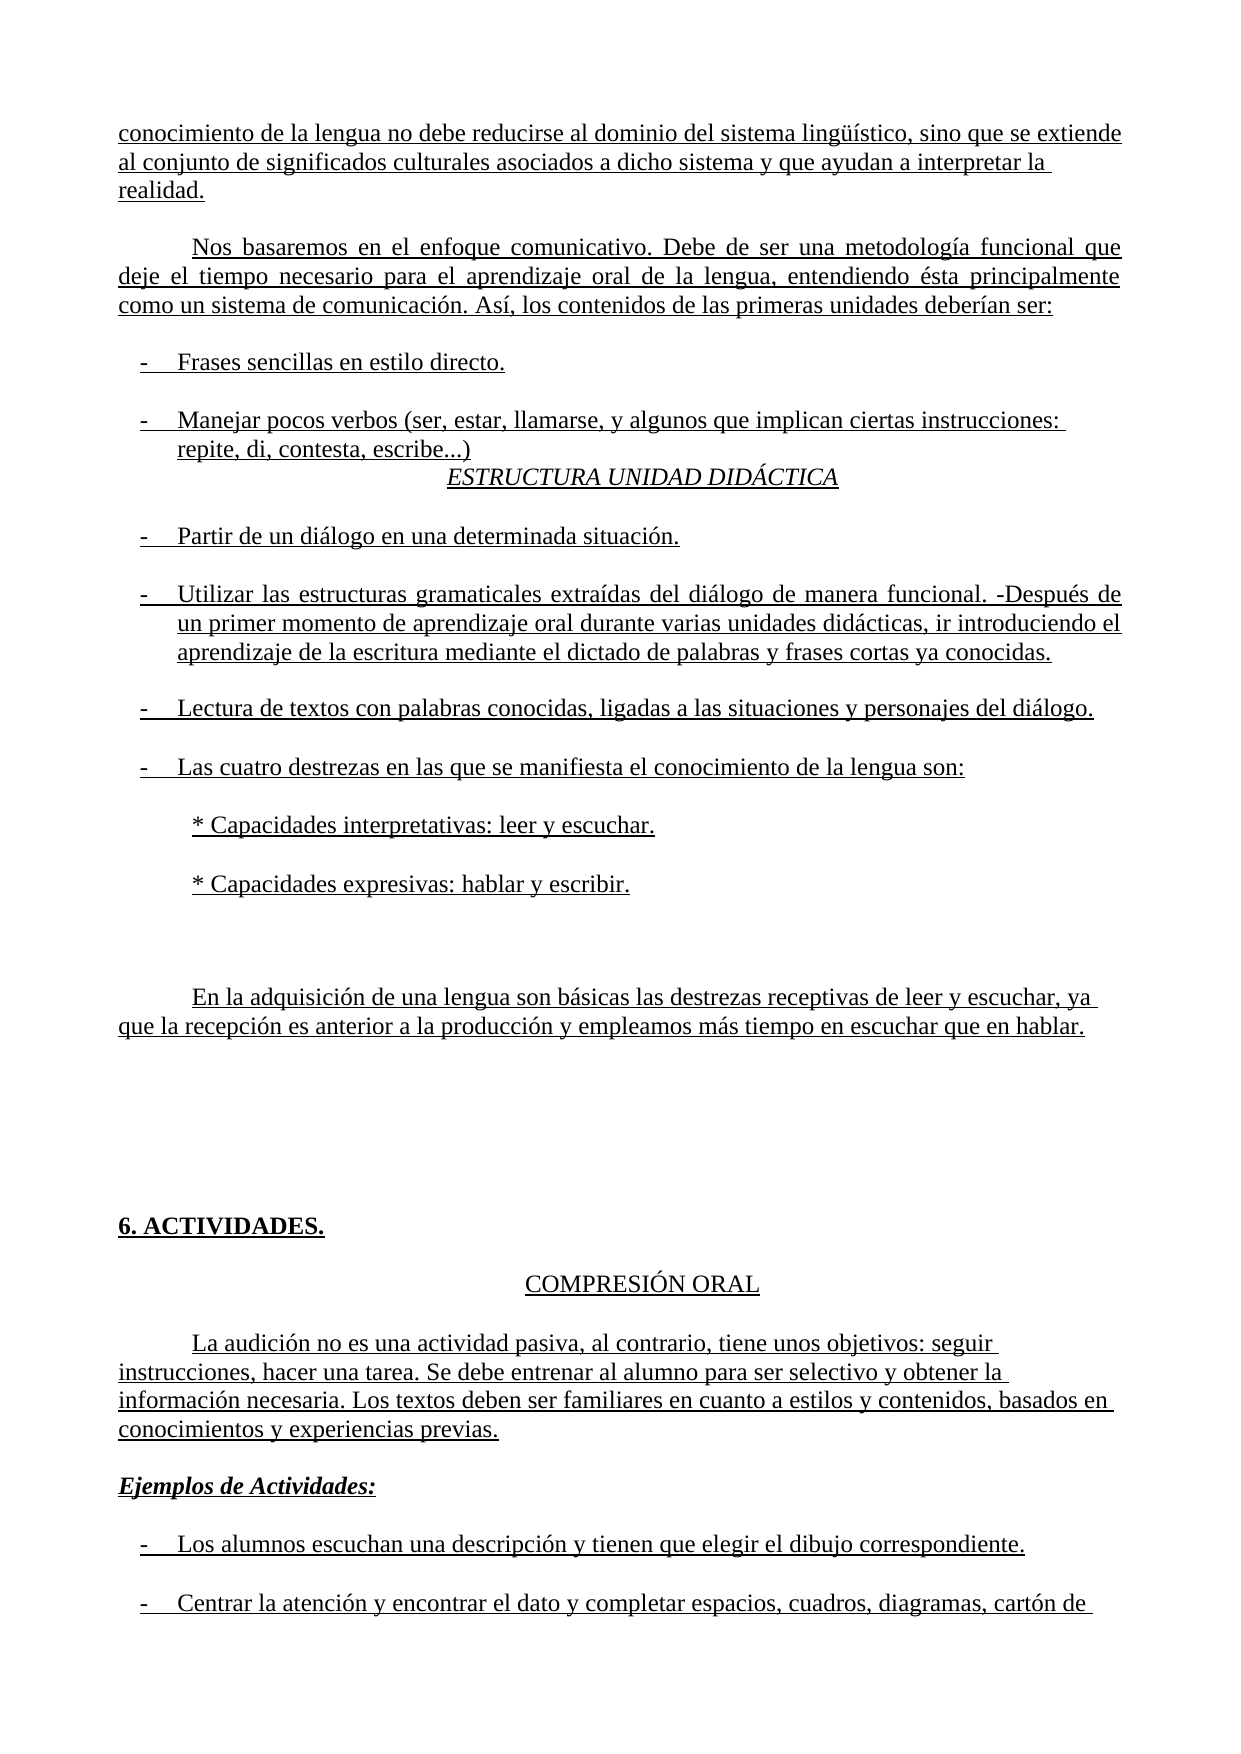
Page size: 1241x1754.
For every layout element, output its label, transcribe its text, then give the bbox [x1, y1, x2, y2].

text Ejemplos de Actividades: [118, 1471, 1124, 1500]
text - Partir de un diálogo en una determinada situación. [139, 521, 1124, 549]
text ESTRUCTURA UNIDAD DIDÁCTICA [447, 462, 1124, 491]
text conocimiento de la lengua no debe reducirse al dominio del sistema lingüístico, sino que se extiende al conjunto de significados culturales asociados a dicho sistema y que ayudan a interpretar la realidad. [118, 118, 1126, 204]
text 6. ACTIVIDADES. [118, 1211, 1124, 1240]
text - Frases sencillas en estilo directo. [139, 347, 1124, 375]
text - Centrar la atención y encontrar el dato y completar espacios, cuadros, diagramas, cartón de [139, 1588, 1125, 1616]
text En la adquisición de una lengua son básicas las destrezas receptivas de leer y escuchar, ya que la recepción es anterior a la producción y empleamos más tiempo en escuchar que en hablar. [118, 982, 1125, 1039]
text La audición no es una actividad pasiva, al contrario, tiene unos objetivos: seguir instrucciones, hacer una tarea. Se debe entrenar al alumno para ser selectivo y obtener la información necesaria. Los textos deben ser familiares en cuanto a estilos y contenidos, basados en conocimientos y experiencias previas. [118, 1328, 1126, 1443]
text - Las cuatro destrezas en las que se manifiesta el conocimiento de la lengua son: [139, 752, 1124, 781]
text * Capacidades interpretativas: leer y escuchar. [192, 810, 1124, 839]
text * Capacidades expresivas: hablar y escribir. [192, 869, 1124, 897]
text - Los alumnos escuchan una descripción y tienen que elegir el dibujo correspondiente. [139, 1529, 1124, 1558]
text - Utilizar las estructuras gramaticales extraídas del diálogo de manera funcional. -Después de [139, 579, 1122, 604]
text un primer momento de aprendizaje oral durante varias unidades didácticas, ir introduciendo el aprendizaje de la escritura mediante el dictado de palabras y frases cortas ya conocidas. [139, 605, 1122, 666]
text - Lectura de textos con palabras conocidas, ligadas a las situaciones y personajes del diálogo. [139, 693, 1124, 722]
text COMPRESIÓN ORAL [525, 1269, 1124, 1298]
text Nos basaremos en el enfoque comunicativo. Debe de ser una metodología funcional que deje el tiempo necesario para el aprendizaje oral de la lengua, entendiendo ésta principalmente como un sistema de comunicación. Así, los contenidos de las primeras unidades deberían ser: [118, 232, 1121, 319]
text - Manejar pocos verbos (ser, estar, llamarse, y algunos que implican ciertas instrucciones: repite, di, contesta, escribe...) [139, 405, 1125, 462]
